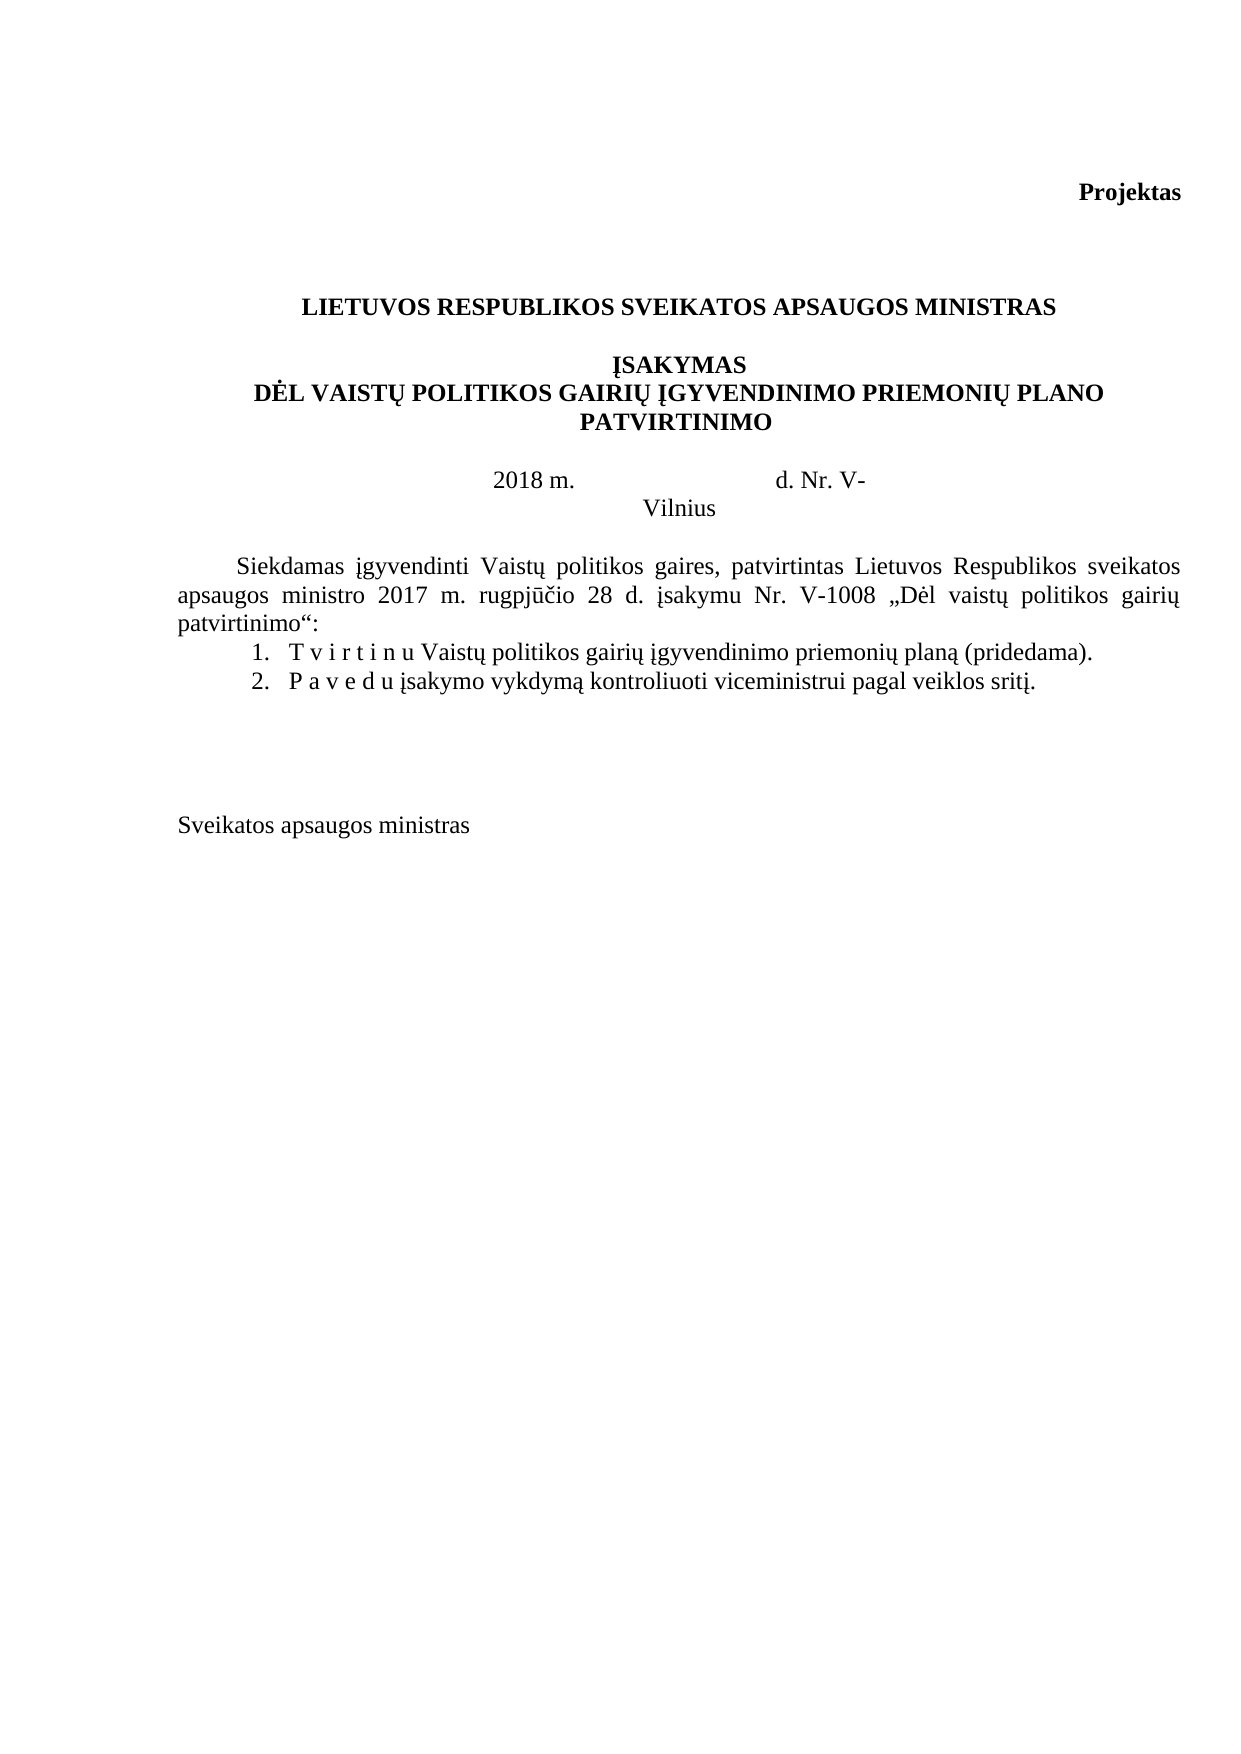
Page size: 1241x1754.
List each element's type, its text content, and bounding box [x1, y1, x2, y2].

text Sveikatos apsaugos ministras [177, 810, 1181, 838]
text Siekdamas įgyvendinti Vaistų politikos gaires, patvirtintas Lietuvos Respublikos sveikatos apsaugos ministro 2017 m. rugpjūčio 28 d. įsakymu Nr. V-1008 „Dėl vaistų politikos gairių patvirtinimo“: [177, 551, 1181, 637]
text LIETUVOS RESPUBLIKOS SVEIKATOS APSAUGOS MINISTRAS [177, 292, 1181, 321]
text 1. T v i r t i n u Vaistų politikos gairių įgyvendinimo priemonių planą (pridedama). [251, 637, 1181, 666]
text Projektas [177, 177, 1181, 206]
text ĮSAKYMAS [177, 350, 1181, 378]
text Vilnius [177, 493, 1181, 522]
text DĖL VAISTŲ POLITIKOS GAIRIŲ ĮGYVENDINIMO PRIEMONIŲ PLANO PATVIRTINIMO [177, 378, 1181, 436]
text 2. P a v e d u įsakymo vykdymą kontroliuoti viceministrui pagal veiklos sritį. [251, 666, 1181, 695]
text 2018 m. d. Nr. V- [177, 465, 1181, 493]
